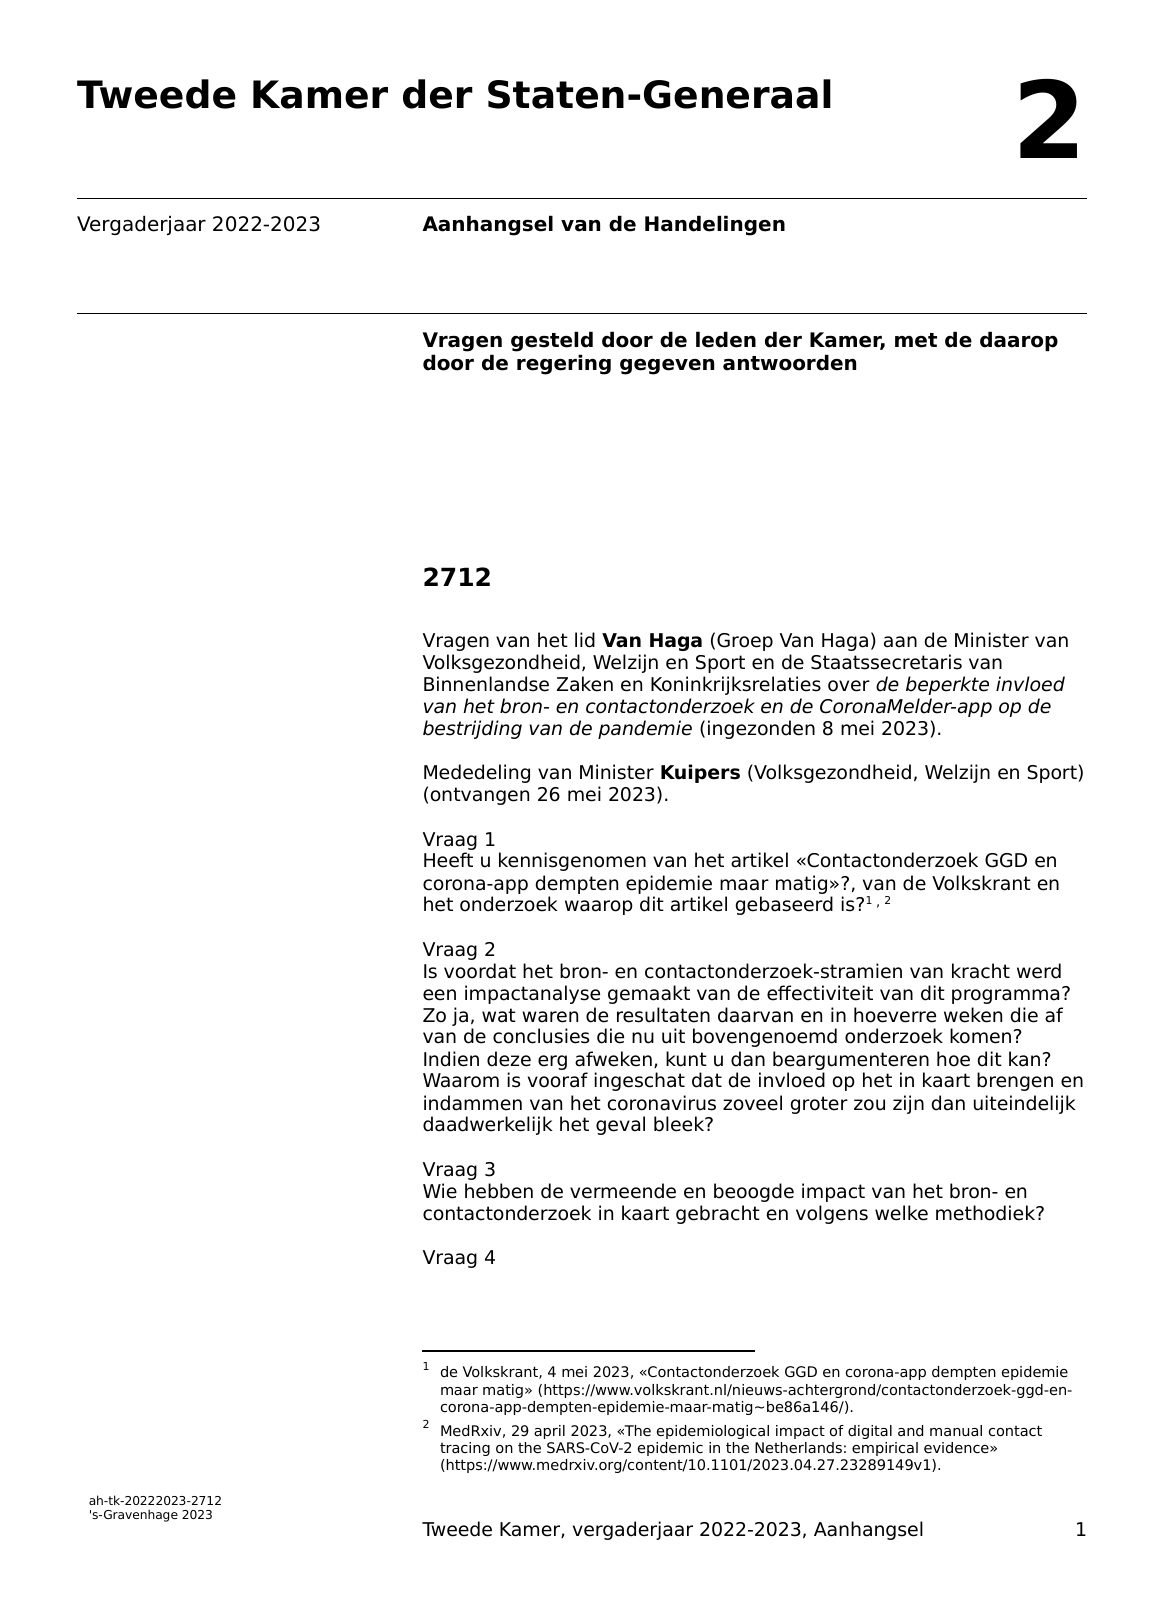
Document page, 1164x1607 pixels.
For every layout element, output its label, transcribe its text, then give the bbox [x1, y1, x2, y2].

text Wie hebben de vermeende en beoogde impact van het bron- en contactonderzoek in kaart gebracht en volgens welke methodiek? [422, 1181, 1087, 1224]
text Vraag 2 [422, 938, 1087, 961]
table_cell Aanhangsel van de Handelingen [422, 199, 1087, 313]
table_cell [77, 314, 422, 375]
table_cell Vragen gesteld door de leden der Kamer, met de daarop door de regering gegeven antwoorden [422, 314, 1087, 375]
text Vragen van het lid Van Haga (Groep Van Haga) aan de Minister van Volksgezondheid, Welzijn en Sport en de Staatssecretaris van Binnenlandse Zaken en Koninkrijksrelaties over de beperkte invloed van het bron- en contactonderzoek en de CoronaMelder-app op de bestrijding van de pandemie (ingezonden 8 mei 2023). [422, 630, 1087, 740]
table_cell Vergaderjaar 2022-2023 [77, 199, 422, 313]
text Is voordat het bron- en contactonderzoek-stramien van kracht werd een impactanalyse gemaakt van de effectiviteit van dit programma? Zo ja, wat waren de resultaten daarvan en in hoeverre weken die af van de conclusies die nu uit bovengenoemd onderzoek komen? Indien deze erg afweken, kunt u dan beargumenteren hoe dit kan? Waarom is vooraf ingeschat dat de invloed op het in kaart brengen en indammen van het coronavirus zoveel groter zou zijn dan uiteindelijk daadwerkelijk het geval bleek? [422, 961, 1087, 1136]
text MedRxiv, 29 april 2023, «The epidemiological impact of digital and manual contact tracing on the SARS-CoV-2 epidemic in the Netherlands: empirical evidence» (https://www.medrxiv.org/content/10.1101/2023.04.27.23289149v1). [422, 1418, 1087, 1474]
table_header Tweede Kamer der Staten-Generaal [77, 59, 886, 198]
text de Volkskrant, 4 mei 2023, «Contactonderzoek GGD en corona-app dempten epidemie maar matig» (https://www.volkskrant.nl/nieuws-achtergrond/contactonderzoek-ggd-en-corona-app-dempten-epidemie-maar-matig~be86a146/). [422, 1360, 1087, 1416]
text ah-tk-20222023-2712 [88, 1494, 323, 1508]
text Vraag 1 [422, 828, 1087, 850]
text 2712 [422, 563, 1087, 592]
text Vraag 3 [422, 1158, 1087, 1181]
text 's-Gravenhage 2023 [88, 1508, 323, 1522]
text Vraag 4 [422, 1247, 1087, 1269]
text Heeft u kennisgenomen van het artikel «Contactonderzoek GGD en corona-app dempten epidemie maar matig»?, van de Volkskrant en het onderzoek waarop dit artikel gebaseerd is?, [422, 850, 1087, 916]
text Mededeling van Minister Kuipers (Volksgezondheid, Welzijn en Sport) (ontvangen 26 mei 2023). [422, 762, 1087, 806]
table_header 2 [886, 59, 1087, 198]
